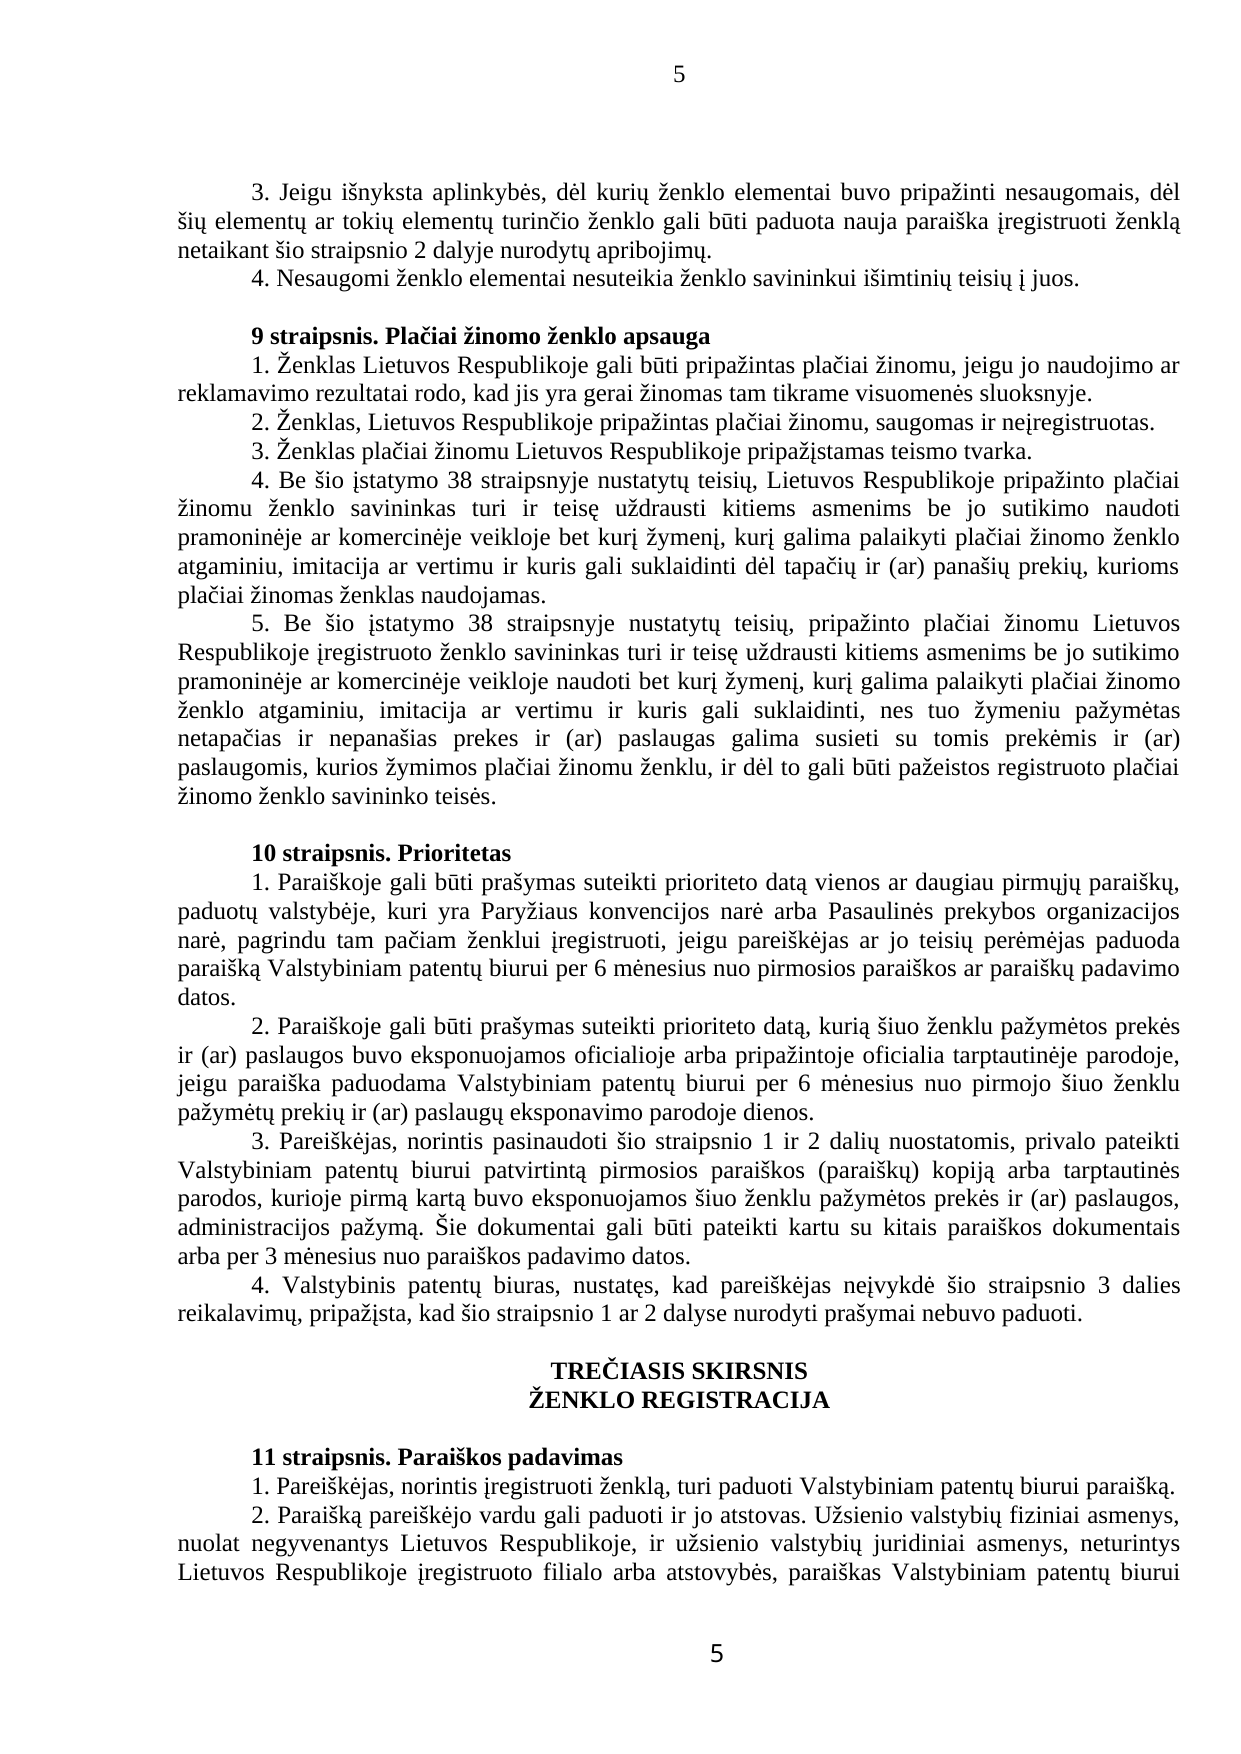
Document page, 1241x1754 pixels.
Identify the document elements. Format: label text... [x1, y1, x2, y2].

text 4. Nesaugomi ženklo elementai nesuteikia ženklo savininkui išimtinių teisių į juos. [177, 263, 1181, 292]
text 1. Ženklas Lietuvos Respublikoje gali būti pripažintas plačiai žinomu, jeigu jo naudojimo ar reklamavimo rezultatai rodo, kad jis yra gerai žinomas tam tikrame visuomenės sluoksnyje. [177, 350, 1181, 407]
text 2. Ženklas, Lietuvos Respublikoje pripažintas plačiai žinomu, saugomas ir neįregistruotas. [177, 407, 1181, 436]
text 1. Pareiškėjas, norintis įregistruoti ženklą, turi paduoti Valstybiniam patentų biurui paraišką. [177, 1471, 1181, 1500]
text 11 straipsnis. Paraiškos padavimas [177, 1442, 1181, 1471]
text 3. Pareiškėjas, norintis pasinaudoti šio straipsnio 1 ir 2 dalių nuostatomis, privalo pateikti Valstybiniam patentų biurui patvirtintą pirmosios paraiškos (paraiškų) kopiją arba tarptautinės parodos, kurioje pirmą kartą buvo eksponuojamos šiuo ženklu pažymėtos prekės ir (ar) paslaugos, administracijos pažymą. Šie dokumentai gali būti pateikti kartu su kitais paraiškos dokumentais arba per 3 mėnesius nuo paraiškos padavimo datos. [177, 1126, 1181, 1270]
text 1. Paraiškoje gali būti prašymas suteikti prioriteto datą vienos ar daugiau pirmųjų paraiškų, paduotų valstybėje, kuri yra Paryžiaus konvencijos narė arba Pasaulinės prekybos organizacijos narė, pagrindu tam pačiam ženklui įregistruoti, jeigu pareiškėjas ar jo teisių perėmėjas paduoda paraišką Valstybiniam patentų biurui per 6 mėnesius nuo pirmosios paraiškos ar paraiškų padavimo datos. [177, 867, 1181, 1011]
text 9 straipsnis. Plačiai žinomo ženklo apsauga [177, 321, 1181, 350]
text 3. Jeigu išnyksta aplinkybės, dėl kurių ženklo elementai buvo pripažinti nesaugomais, dėl šių elementų ar tokių elementų turinčio ženklo gali būti paduota nauja paraiška įregistruoti ženklą netaikant šio straipsnio 2 dalyje nurodytų apribojimų. [177, 177, 1181, 263]
text ŽENKLO REGISTRACIJA [177, 1385, 1181, 1413]
text 4. Be šio įstatymo 38 straipsnyje nustatytų teisių, Lietuvos Respublikoje pripažinto plačiai žinomu ženklo savininkas turi ir teisę uždrausti kitiems asmenims be jo sutikimo naudoti pramoninėje ar komercinėje veikloje bet kurį žymenį, kurį galima palaikyti plačiai žinomo ženklo atgaminiu, imitacija ar vertimu ir kuris gali suklaidinti dėl tapačių ir (ar) panašių prekių, kurioms plačiai žinomas ženklas naudojamas. [177, 465, 1181, 608]
text 4. Valstybinis patentų biuras, nustatęs, kad pareiškėjas neįvykdė šio straipsnio 3 dalies reikalavimų, pripažįsta, kad šio straipsnio 1 ar 2 dalyse nurodyti prašymai nebuvo paduoti. [177, 1270, 1181, 1327]
text 10 straipsnis. Prioritetas [177, 838, 1181, 867]
text 2. Paraiškoje gali būti prašymas suteikti prioriteto datą, kurią šiuo ženklu pažymėtos prekės ir (ar) paslaugos buvo eksponuojamos oficialioje arba pripažintoje oficialia tarptautinėje parodoje, jeigu paraiška paduodama Valstybiniam patentų biurui per 6 mėnesius nuo pirmojo šiuo ženklu pažymėtų prekių ir (ar) paslaugų eksponavimo parodoje dienos. [177, 1011, 1181, 1126]
text 5. Be šio įstatymo 38 straipsnyje nustatytų teisių, pripažinto plačiai žinomu Lietuvos Respublikoje įregistruoto ženklo savininkas turi ir teisę uždrausti kitiems asmenims be jo sutikimo pramoninėje ar komercinėje veikloje naudoti bet kurį žymenį, kurį galima palaikyti plačiai žinomo ženklo atgaminiu, imitacija ar vertimu ir kuris gali suklaidinti, nes tuo žymeniu pažymėtas netapačias ir nepanašias prekes ir (ar) paslaugas galima susieti su tomis prekėmis ir (ar) paslaugomis, kurios žymimos plačiai žinomu ženklu, ir dėl to gali būti pažeistos registruoto plačiai žinomo ženklo savininko teisės. [177, 608, 1181, 810]
text TREČIASIS SKIRSNIS [177, 1356, 1181, 1385]
text 2. Paraišką pareiškėjo vardu gali paduoti ir jo atstovas. Užsienio valstybių fiziniai asmenys, nuolat negyvenantys Lietuvos Respublikoje, ir užsienio valstybių juridiniai asmenys, neturintys Lietuvos Respublikoje įregistruoto filialo arba atstovybės, paraiškas Valstybiniam patentų biurui [177, 1500, 1181, 1586]
text 3. Ženklas plačiai žinomu Lietuvos Respublikoje pripažįstamas teismo tvarka. [177, 436, 1181, 465]
